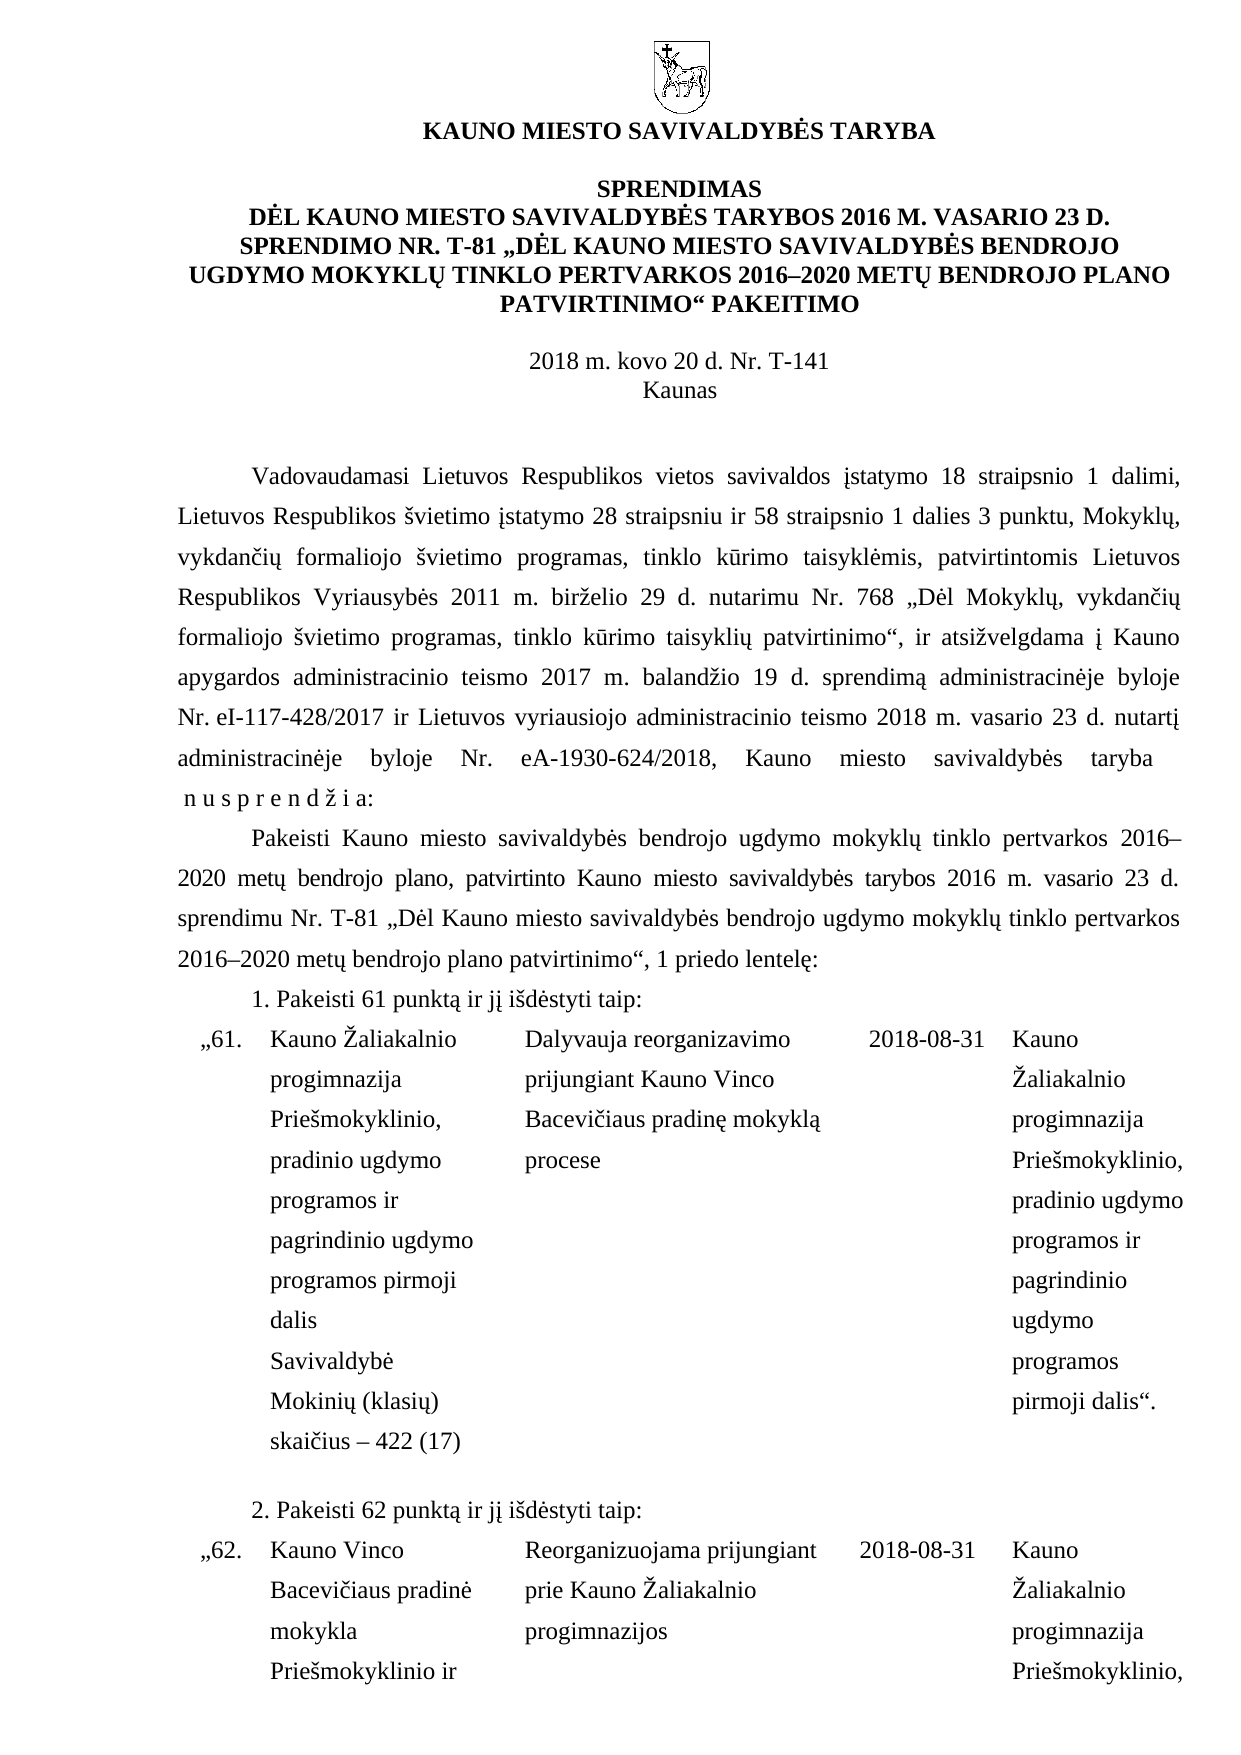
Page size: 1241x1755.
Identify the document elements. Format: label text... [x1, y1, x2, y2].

text KAUNO MIESTO SAVIVALDYBĖS TARYBA [177, 116, 1181, 145]
text Pakeisti Kauno miesto savivaldybės bendrojo ugdymo mokyklų tinklo pertvarkos 2016–2020 metų bendrojo plano, patvirtinto Kauno miesto savivaldybės tarybos 2016 m. vasario 23 d. sprendimu Nr. T-81 „Dėl Kauno miesto savivaldybės bendrojo ugdymo mokyklų tinklo pertvarkos 2016–2020 metų bendrojo plano patvirtinimo“, 1 priedo lentelę: [177, 823, 1181, 972]
text Kaunas [178, 375, 1181, 404]
text 2018 m. kovo 20 d. Nr. T-141 [177, 346, 1181, 375]
table_header Kauno Žaliakalnio progimnazija Priešmokyklinio, [1001, 1535, 1194, 1696]
table_header 2018-08-31 [853, 1535, 1001, 1696]
table_header Kauno Žaliakalnio progimnazija Priešmokyklinio, pradinio ugdymo programos ir pagrindinio ugdymo programos pirmoji dalis“. [1001, 1024, 1194, 1466]
table_header „62. [189, 1535, 259, 1696]
text Vadovaudamasi Lietuvos Respublikos vietos savivaldos įstatymo 18 straipsnio 1 dalimi, Lietuvos Respublikos švietimo įstatymo 28 straipsniu ir 58 straipsnio 1 dalies 3 punktu, Mokyklų, vykdančių formaliojo švietimo programas, tinklo kūrimo taisyklėmis, patvirtintomis Lietuvos Respublikos Vyriausybės 2011 m. birželio 29 d. nutarimu Nr. 768 „Dėl Mokyklų, vykdančių formaliojo švietimo programas, tinklo kūrimo taisyklių patvirtinimo“, ir atsižvelgdama į Kauno apygardos administracinio teismo 2017 m. balandžio 19 d. sprendimą administracinėje byloje Nr. eI-117-428/2017 ir Lietuvos vyriausiojo administracinio teismo 2018 m. vasario 23 d. nutartį administracinėje byloje Nr. eA-1930-624/2018, Kauno miesto savivaldybės taryba n u s p r e n d ž i a: [177, 461, 1181, 812]
table_header 2018-08-31 [853, 1024, 1001, 1466]
text SPRENDIMAS [177, 174, 1181, 202]
table_header Kauno Vinco Bacevičiaus pradinė mokykla Priešmokyklinio ir [259, 1535, 513, 1696]
text 2. Pakeisti 62 punktą ir jį išdėstyti taip: [177, 1495, 1181, 1524]
table_header Dalyvauja reorganizavimo prijungiant Kauno Vinco Bacevičiaus pradinę mokyklą procese [513, 1024, 853, 1466]
table_header „61. [189, 1024, 259, 1466]
text 1. Pakeisti 61 punktą ir jį išdėstyti taip: [177, 984, 1181, 1013]
table_header Kauno Žaliakalnio progimnazija Priešmokyklinio, pradinio ugdymo programos ir pagrindinio ugdymo programos pirmoji dalis Savivaldybė Mokinių (klasių) skaičius – 422 (17) [259, 1024, 513, 1466]
text DĖL KAUNO MIESTO SAVIVALDYBĖS TARYBOS 2016 M. VASARIO 23 D. SPRENDIMO NR. T-81 „DĖL KAUNO MIESTO SAVIVALDYBĖS BENDROJO UGDYMO MOKYKLŲ TINKLO PERTVARKOS 2016–2020 METŲ BENDROJO PLANO PATVIRTINIMO“ PAKEITIMO [178, 202, 1181, 317]
table_header Reorganizuojama prijungiant prie Kauno Žaliakalnio progimnazijos [513, 1535, 853, 1696]
